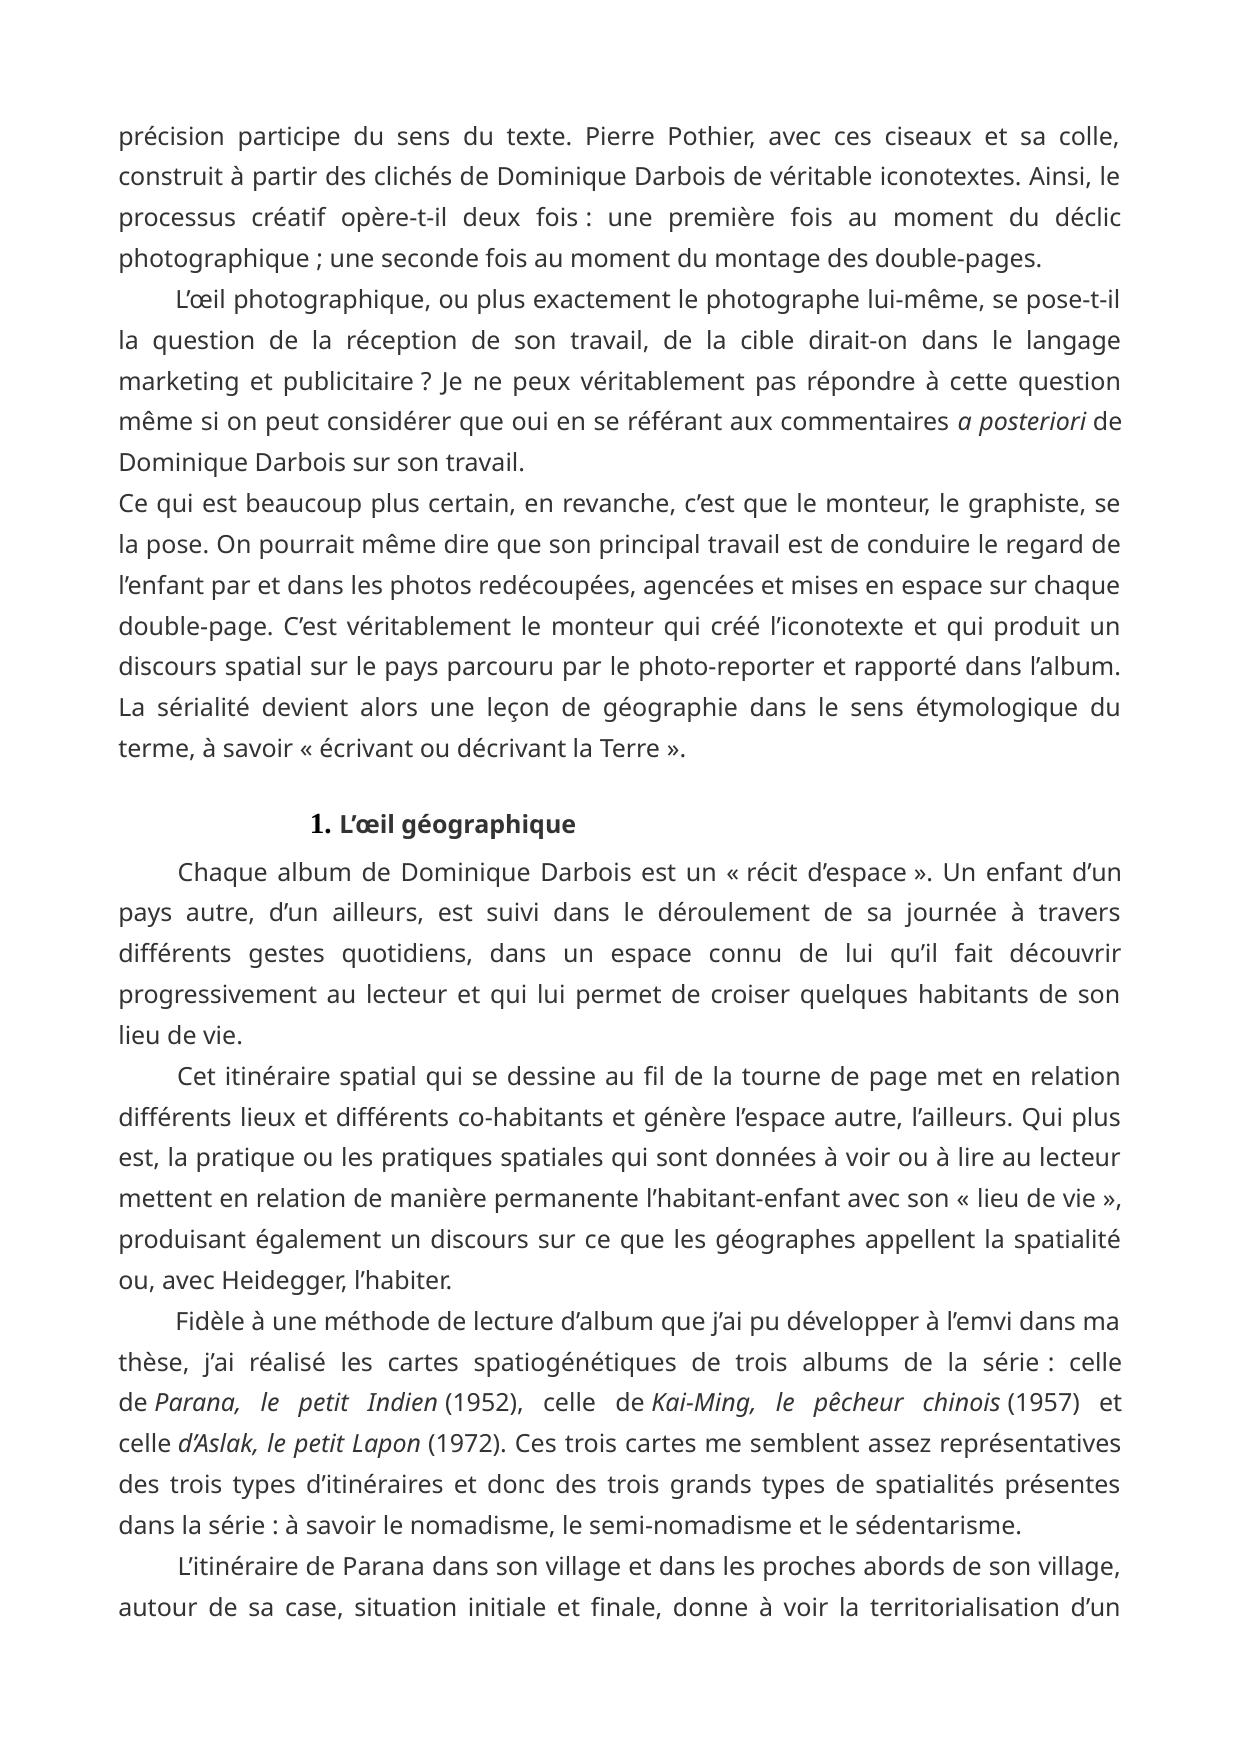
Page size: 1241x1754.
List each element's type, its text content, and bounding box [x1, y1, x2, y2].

text L’œil photographique, ou plus exactement le photographe lui-même, se pose-t-il la question de la réception de son travail, de la cible dirait-on dans le langage marketing et publicitaire ? Je ne peux véritablement pas répondre à cette question même si on peut considérer que oui en se référant aux commentaires a posteriori de Dominique Darbois sur son travail. [118, 281, 1122, 479]
text Fidèle à une méthode de lecture d’album que j’ai pu développer à l’emvi dans ma thèse, j’ai réalisé les cartes spatiogénétiques de trois albums de la série : celle de Parana, le petit Indien (1952), celle de Kai-Ming, le pêcheur chinois (1957) et celle d’Aslak, le petit Lapon (1972). Ces trois cartes me semblent assez représentatives des trois types d’itinéraires et donc des trois grands types de spatialités présentes dans la série : à savoir le nomadisme, le semi-nomadisme et le sédentarisme. [118, 1303, 1122, 1542]
text Cet itinéraire spatial qui se dessine au fil de la tourne de page met en relation différents lieux et différents co-habitants et génère l’espace autre, l’ailleurs. Qui plus est, la pratique ou les pratiques spatiales qui sont données à voir ou à lire au lecteur mettent en relation de manière permanente l’habitant-enfant avec son « lieu de vie », produisant également un discours sur ce que les géographes appellent la spatialité ou, avec Heidegger, l’habiter. [118, 1058, 1122, 1297]
text Chaque album de Dominique Darbois est un « récit d’espace ». Un enfant d’un pays autre, d’un ailleurs, est suivi dans le déroulement de sa journée à travers différents gestes quotidiens, dans un espace connu de lui qu’il fait découvrir progressivement au lecteur et qui lui permet de croiser quelques habitants de son lieu de vie. [118, 854, 1122, 1052]
text L’itinéraire de Parana dans son village et dans les proches abords de son village, autour de sa case, situation initiale et finale, donne à voir la territorialisation d’un [118, 1548, 1122, 1623]
text Ce qui est beaucoup plus certain, en revanche, c’est que le monteur, le graphiste, se la pose. On pourrait même dire que son principal travail est de conduire le regard de l’enfant par et dans les photos redécoupées, agencées et mises en espace sur chaque double-page. C’est véritablement le monteur qui créé l’iconotexte et qui produit un discours spatial sur le pays parcouru par le photo-reporter et rapporté dans l’album. La sérialité devient alors une leçon de géographie dans le sens étymologique du terme, à savoir « écrivant ou décrivant la Terre ». [118, 486, 1122, 765]
subtitle L’œil géographique [309, 806, 1122, 841]
text précision participe du sens du texte. Pierre Pothier, avec ces ciseaux et sa colle, construit à partir des clichés de Dominique Darbois de véritable iconotextes. Ainsi, le processus créatif opère-t-il deux fois : une première fois au moment du déclic photographique ; une seconde fois au moment du montage des double-pages. [118, 118, 1122, 275]
